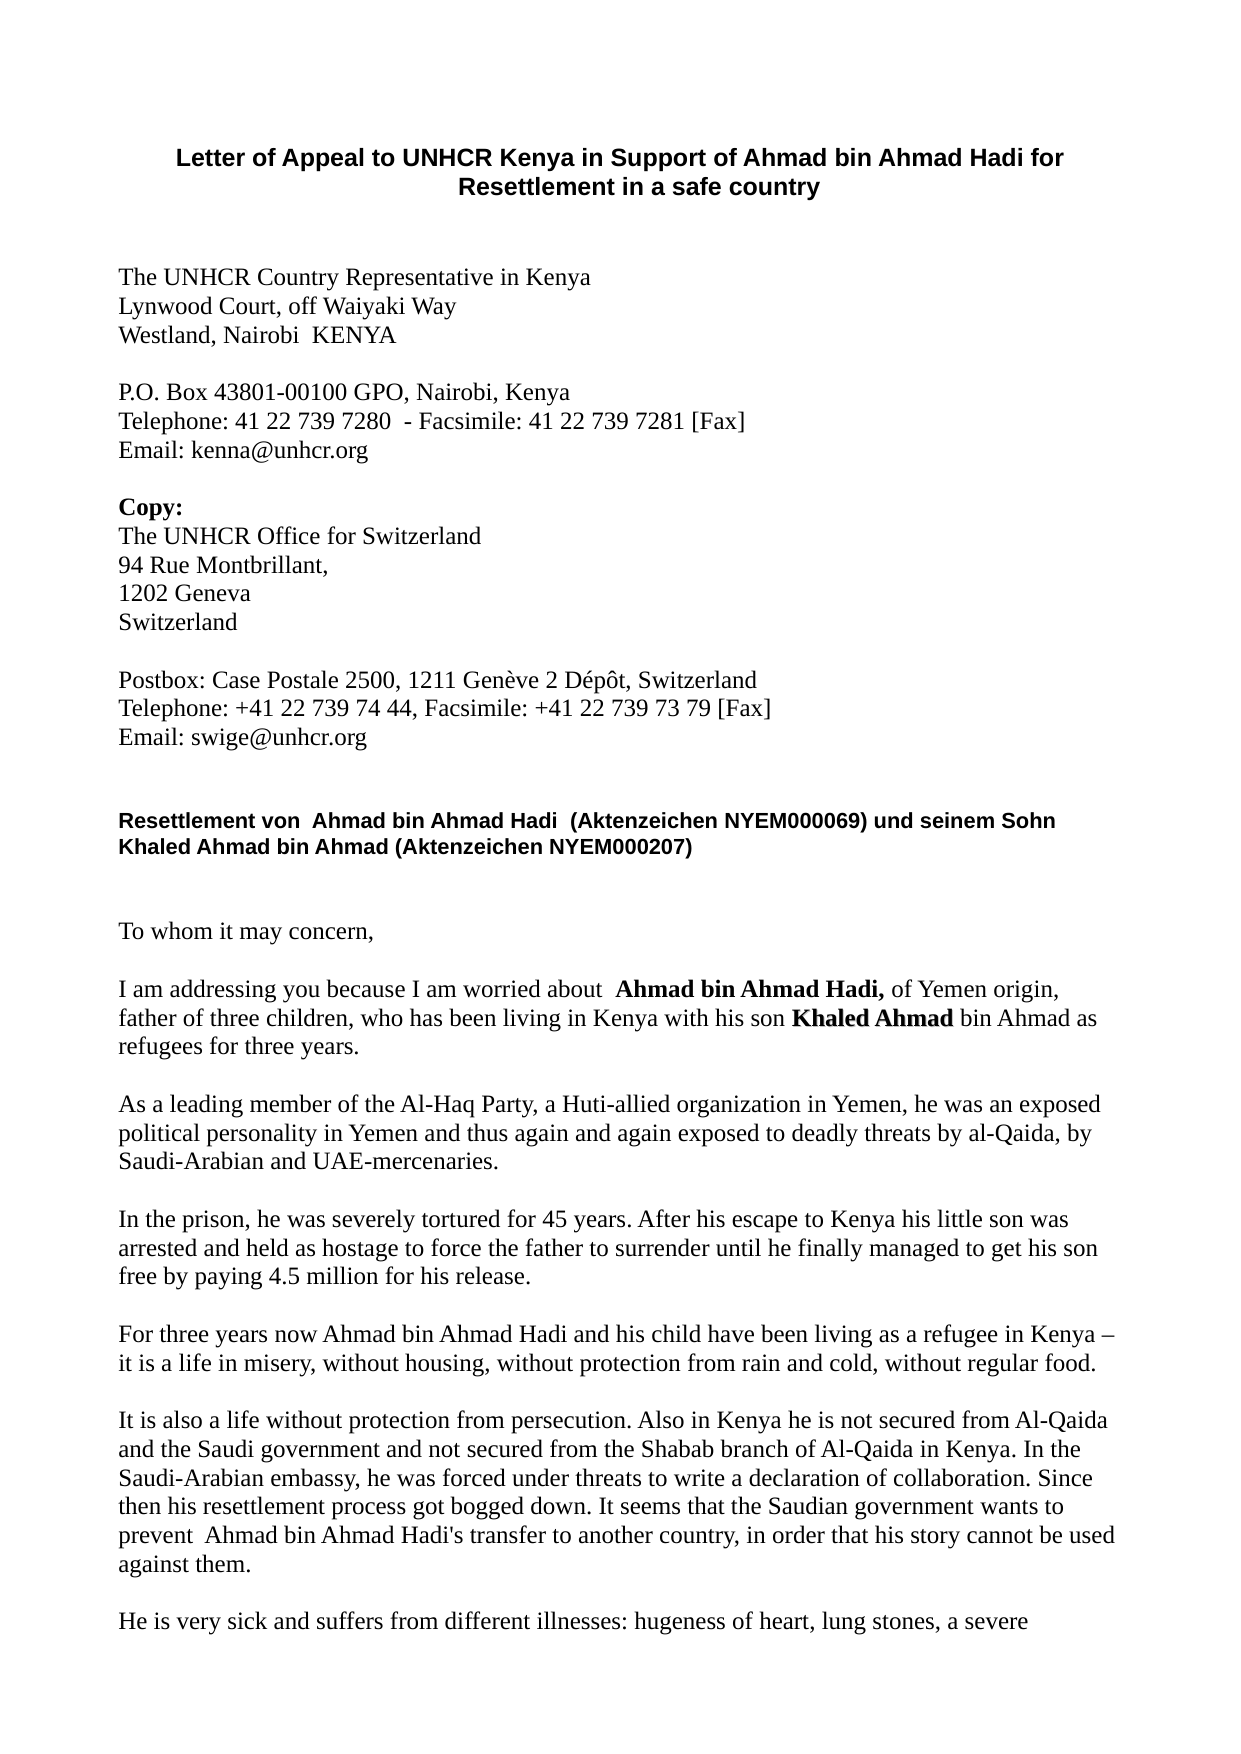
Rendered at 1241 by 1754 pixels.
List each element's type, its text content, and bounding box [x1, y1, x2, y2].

text He is very sick and suffers from different illnesses: hugeness of heart, lung stones, a severe [118, 1606, 1122, 1635]
text Westland, Nairobi KENYA [118, 320, 1122, 348]
text For three years now Ahmad bin Ahmad Hadi and his child have been living as a refugee in Kenya – it is a life in misery, without housing, without protection from rain and cold, without regular food. [118, 1319, 1122, 1376]
text Lynwood Court, off Waiyaki Way [118, 291, 1122, 320]
text Copy: [118, 492, 1122, 521]
text In the prison, he was severely tortured for 45 years. After his escape to Kenya his little son was arrested and held as hostage to force the father to surrender until he finally managed to get his son free by paying 4.5 million for his release. [118, 1204, 1122, 1290]
subtitle Letter of Appeal to UNHCR Kenya in Support of Ahmad bin Ahmad Hadi for Resettlement in a safe country [118, 143, 1122, 201]
text The UNHCR Office for Switzerland [118, 521, 1122, 550]
text Resettlement von Ahmad bin Ahmad Hadi (Aktenzeichen NYEM000069) und seinem Sohn Khaled Ahmad bin Ahmad (Aktenzeichen NYEM000207) [118, 808, 1122, 859]
text As a leading member of the Al-Haq Party, a Huti-allied organization in Yemen, he was an exposed political personality in Yemen and thus again and again exposed to deadly threats by al-Qaida, by Saudi-Arabian and UAE-mercenaries. [118, 1089, 1122, 1175]
text It is also a life without protection from persecution. Also in Kenya he is not secured from Al-Qaida and the Saudi government and not secured from the Shabab branch of Al-Qaida in Kenya. In the Saudi-Arabian embassy, he was forced under threats to write a declaration of collaboration. Since then his resettlement process got bogged down. It seems that the Saudian government wants to prevent Ahmad bin Ahmad Hadi's transfer to another country, in order that his story cannot be used against them. [118, 1405, 1122, 1578]
text 1202 Geneva [118, 578, 1122, 607]
text Telephone: +41 22 739 74 44, Facsimile: +41 22 739 73 79 [Fax] [118, 693, 1122, 722]
text Email: swige@unhcr.org [118, 722, 1122, 751]
text 94 Rue Montbrillant, [118, 550, 1122, 578]
text To whom it may concern, [118, 916, 1122, 945]
text Email: kenna@unhcr.org [118, 435, 1122, 463]
text The UNHCR Country Representative in Kenya [118, 262, 1122, 291]
text Postbox: Case Postale 2500, 1211 Genève 2 Dépôt, Switzerland [118, 665, 1122, 693]
text I am addressing you because I am worried about Ahmad bin Ahmad Hadi, of Yemen origin, father of three children, who has been living in Kenya with his son Khaled Ahmad bin Ahmad as refugees for three years. [118, 974, 1122, 1060]
text P.O. Box 43801-00100 GPO, Nairobi, Kenya [118, 377, 1122, 406]
text Telephone: 41 22 739 7280 - Facsimile: 41 22 739 7281 [Fax] [118, 406, 1122, 435]
text Switzerland [118, 607, 1122, 636]
